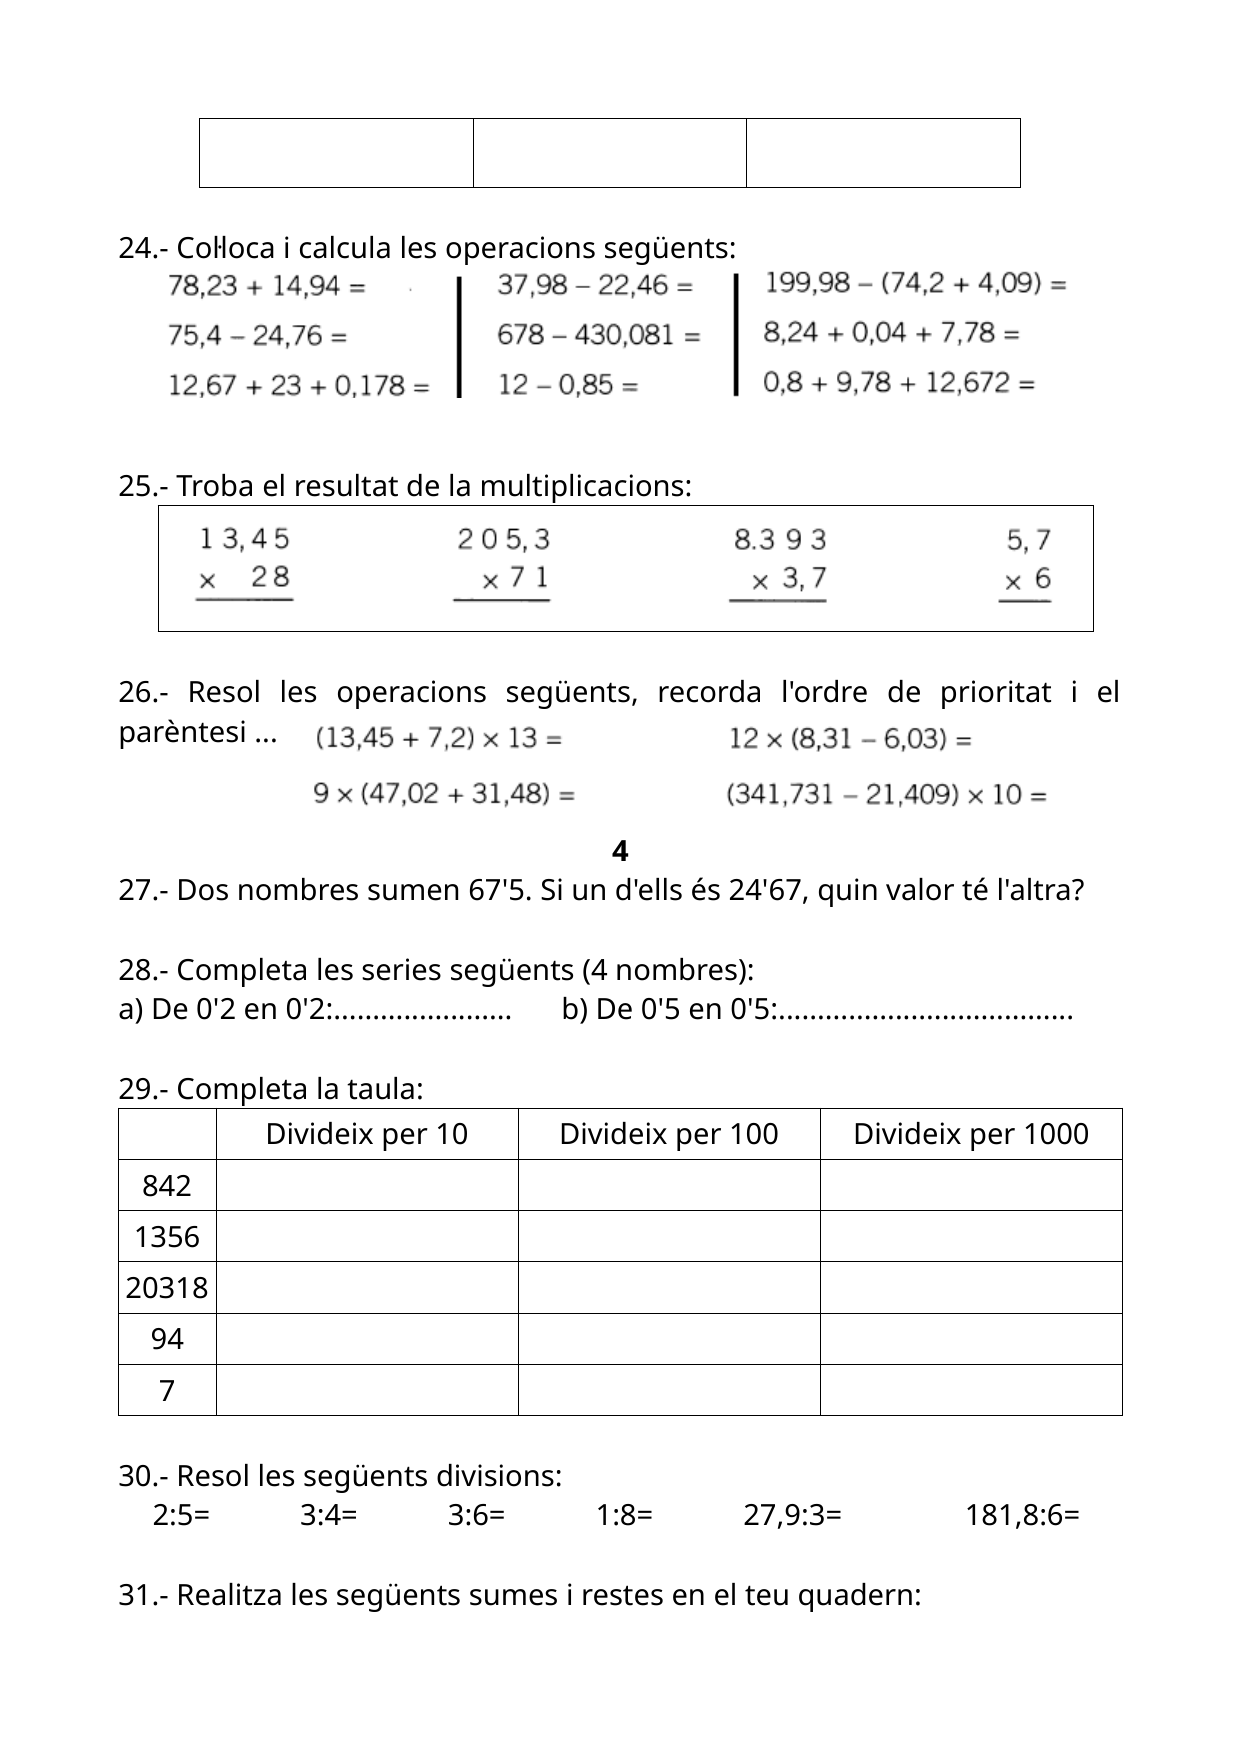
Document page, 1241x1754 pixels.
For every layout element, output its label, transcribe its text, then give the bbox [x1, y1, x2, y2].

table_cell [821, 1211, 1122, 1261]
text 26.- Resol les operacions següents, recorda l'ordre de prioritat i el parèntesi ... [118, 671, 1122, 751]
table_cell [747, 119, 1020, 187]
table_cell 94 [119, 1314, 216, 1364]
table_cell [821, 1262, 1122, 1313]
table_cell 1356 [119, 1211, 216, 1261]
table_cell [821, 1314, 1122, 1364]
table_cell [217, 1262, 518, 1313]
text 4 [118, 830, 1122, 869]
text 24.- Col·loca i calcula les operacions següents: [118, 227, 1122, 267]
table_cell [519, 1365, 820, 1415]
text 25.- Troba el resultat de la multiplicacions: [118, 465, 1122, 505]
table_cell [217, 1160, 518, 1210]
table_cell [217, 1211, 518, 1261]
text 30.- Resol les següents divisions: [118, 1455, 1122, 1495]
table_header Divideix per 100 [519, 1109, 820, 1159]
table_header Divideix per 1000 [821, 1109, 1122, 1159]
table_cell 7 [119, 1365, 216, 1415]
table_cell 20318 [119, 1262, 216, 1313]
table_cell [519, 1262, 820, 1313]
text 28.- Completa les series següents (4 nombres): [118, 949, 1122, 989]
table_cell [474, 119, 746, 187]
text 29.- Completa la taula: [118, 1068, 1122, 1108]
table_cell [519, 1160, 820, 1210]
text 27.- Dos nombres sumen 67'5. Si un d'ells és 24'67, quin valor té l'altra? [118, 869, 1122, 909]
table_header [159, 506, 1093, 631]
table_cell [519, 1211, 820, 1261]
table_cell [821, 1365, 1122, 1415]
text a) De 0'2 en 0'2:....................... b) De 0'5 en 0'5:...................................... [118, 989, 1122, 1028]
table_header Divideix per 10 [217, 1109, 518, 1159]
table_cell [200, 119, 473, 187]
table_header [119, 1109, 216, 1159]
text 2:5= 3:4= 3:6= 1:8= 27,9:3= 181,8:6= [118, 1495, 1122, 1534]
table_cell 842 [119, 1160, 216, 1210]
table_cell [217, 1365, 518, 1415]
text 31.- Realitza les següents sumes i restes en el teu quadern: [118, 1574, 1122, 1614]
table_cell [519, 1314, 820, 1364]
table_cell [821, 1160, 1122, 1210]
table_cell [217, 1314, 518, 1364]
